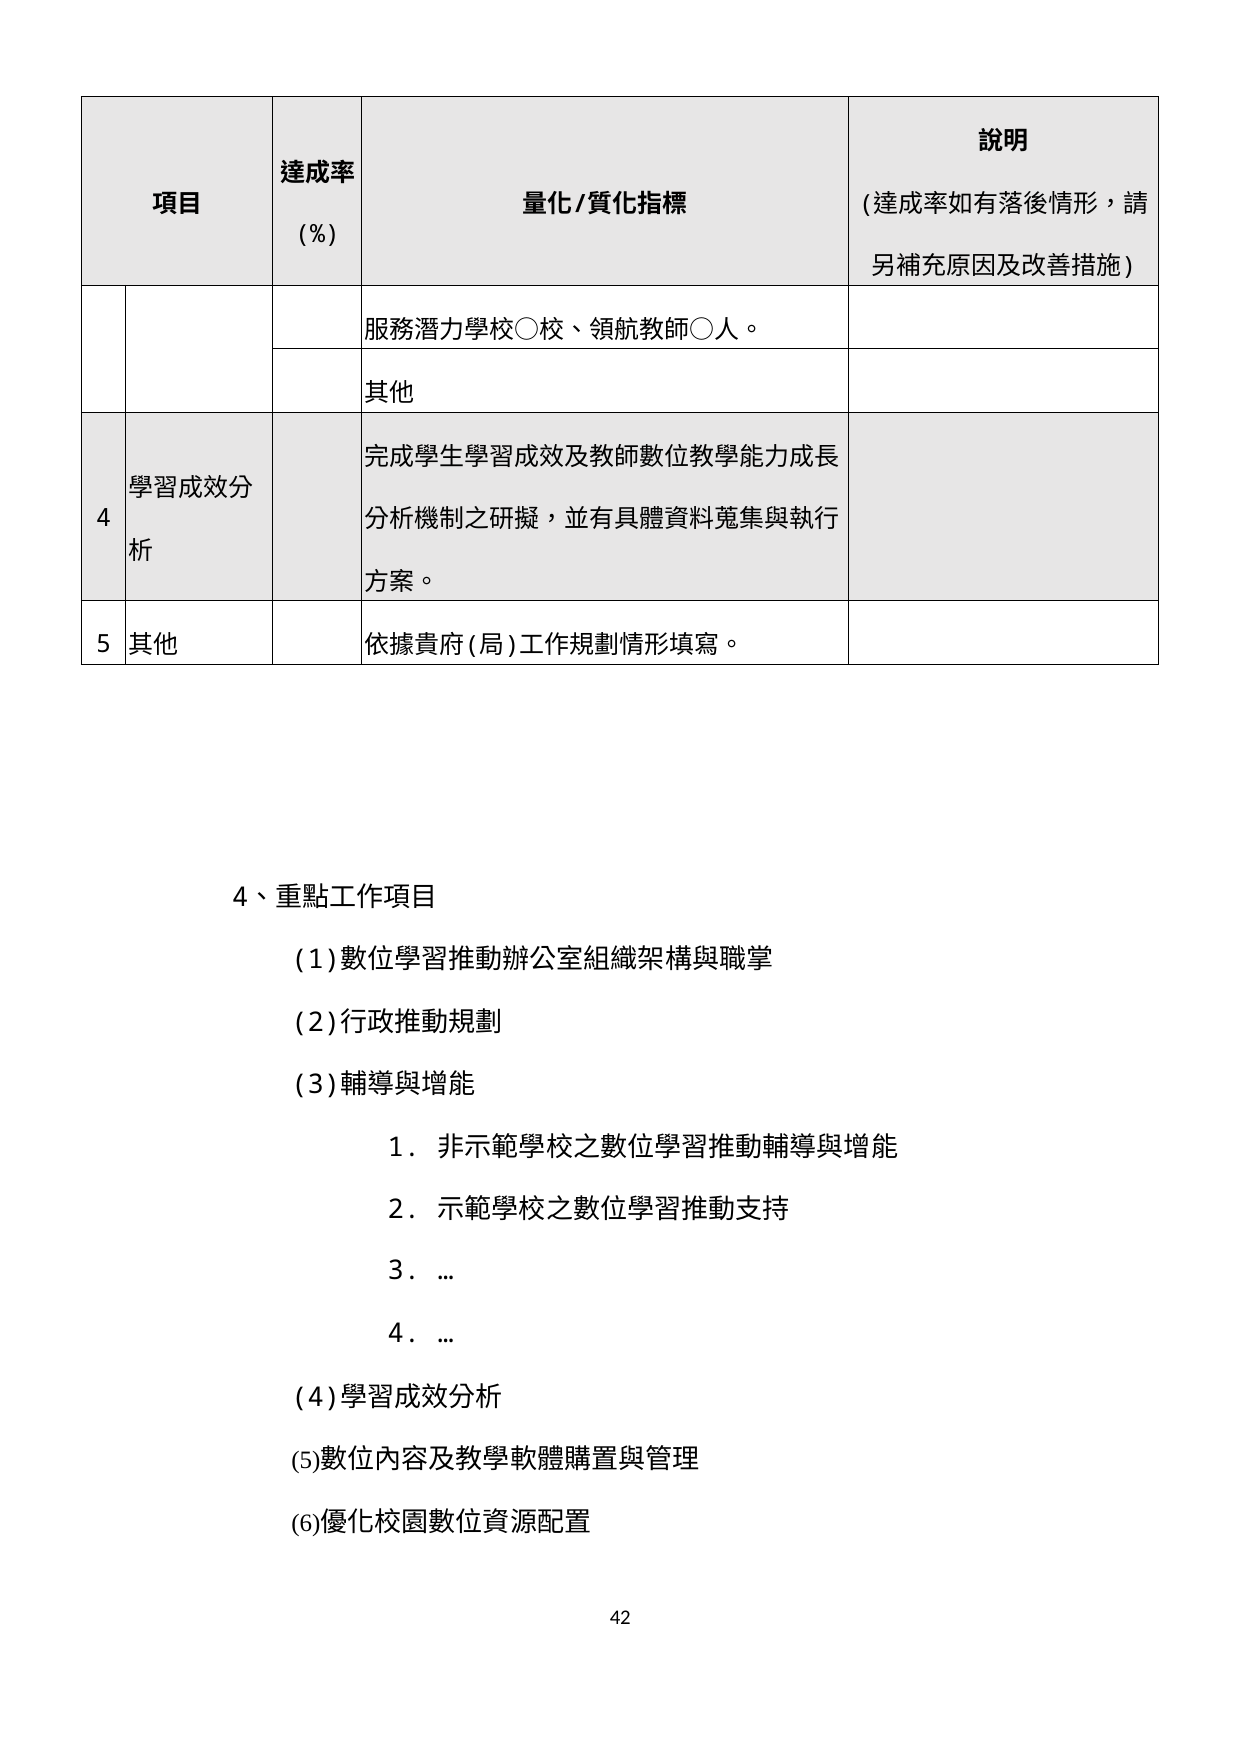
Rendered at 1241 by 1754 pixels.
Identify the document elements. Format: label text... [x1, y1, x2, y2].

table_cell [126, 286, 272, 412]
table_header 達成率 (%) [273, 97, 361, 285]
list 優化校園數位資源配置 [291, 1477, 1053, 1540]
list … [387, 1290, 1053, 1352]
list 行政推動規劃 [291, 977, 1053, 1040]
list 輔導與增能 [291, 1040, 1053, 1102]
table_cell 5 [82, 601, 125, 664]
list … [387, 1227, 1053, 1290]
table_cell [273, 286, 361, 348]
table_cell [849, 286, 1158, 348]
table_header 項目 [82, 97, 272, 285]
table_cell 完成學生學習成效及教師數位教學能力成長分析機制之研擬，並有具體資料蒐集與執行方案。 [362, 413, 848, 600]
table_cell [273, 349, 361, 412]
table_header 說明 (達成率如有落後情形，請另補充原因及改善措施) [849, 97, 1158, 285]
table_cell [273, 601, 361, 664]
list 示範學校之數位學習推動支持 [387, 1165, 1053, 1227]
table_cell [849, 413, 1158, 600]
list 重點工作項目 [232, 852, 1053, 915]
list 學習成效分析 [291, 1352, 1053, 1415]
table_cell 依據貴府(局)工作規劃情形填寫。 [362, 601, 848, 664]
list 數位內容及教學軟體購置與管理 [291, 1415, 1053, 1477]
table_cell 其他 [126, 601, 272, 664]
table_cell 學習成效分析 [126, 413, 272, 600]
table_cell [273, 413, 361, 600]
table_cell 4 [82, 413, 125, 600]
table_cell [82, 286, 125, 412]
table_header 量化/質化指標 [362, 97, 848, 285]
table_cell [849, 601, 1158, 664]
list 非示範學校之數位學習推動輔導與增能 [387, 1102, 1053, 1165]
list 數位學習推動辦公室組織架構與職掌 [291, 915, 1053, 977]
table_cell 其他 [362, 349, 848, 412]
table_cell 服務潛力學校○校、領航教師○人。 [362, 286, 848, 348]
table_cell [849, 349, 1158, 412]
